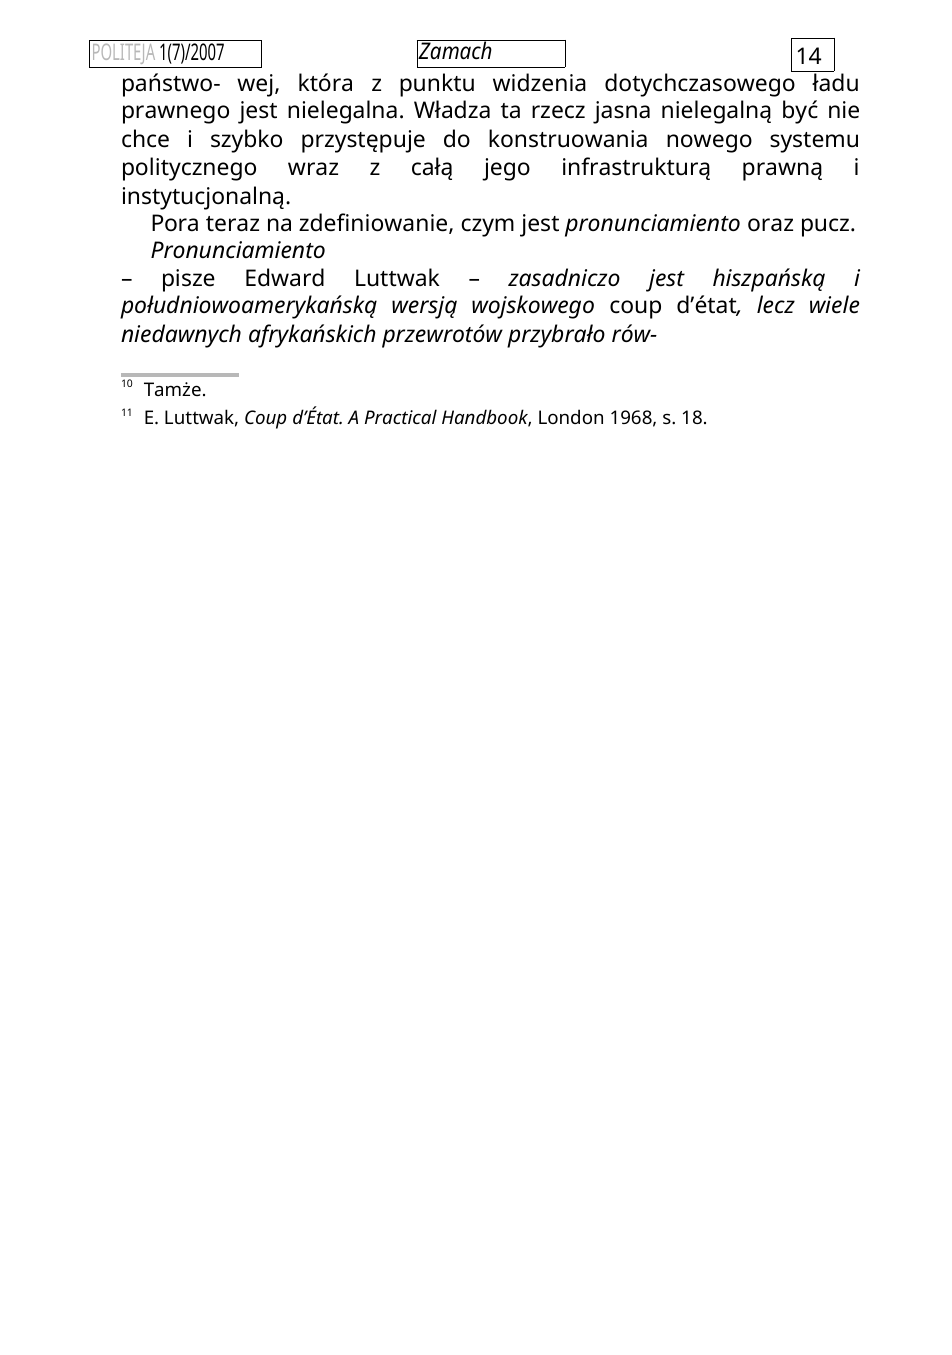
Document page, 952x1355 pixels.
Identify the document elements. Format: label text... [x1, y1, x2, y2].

text 10 Tamże. [121, 371, 872, 401]
text 11 E. Luttwak, Coup d’État. A Practical Handbook, London 1968, s. 18. [121, 404, 872, 430]
text Pora teraz na zdefiniowanie, czym jest pronunciamiento oraz pucz. Pronunciamiento [150, 211, 872, 263]
text państwo- wej, która z punktu widzenia dotychczasowego ładu prawnego jest nielegalna. Władza ta rzecz jasna nielegalną być nie chce i szybko przystępuje do konstruowania nowego systemu politycznego wraz z całą jego infrastrukturą prawną i instytucjonalną. [121, 69, 860, 211]
text – pisze Edward Luttwak – zasadniczo jest hiszpańską i południowoamerykańską wersją wojskowego coup d’état, lecz wiele niedawnych afrykańskich przewrotów przybrało rów- [121, 264, 860, 349]
